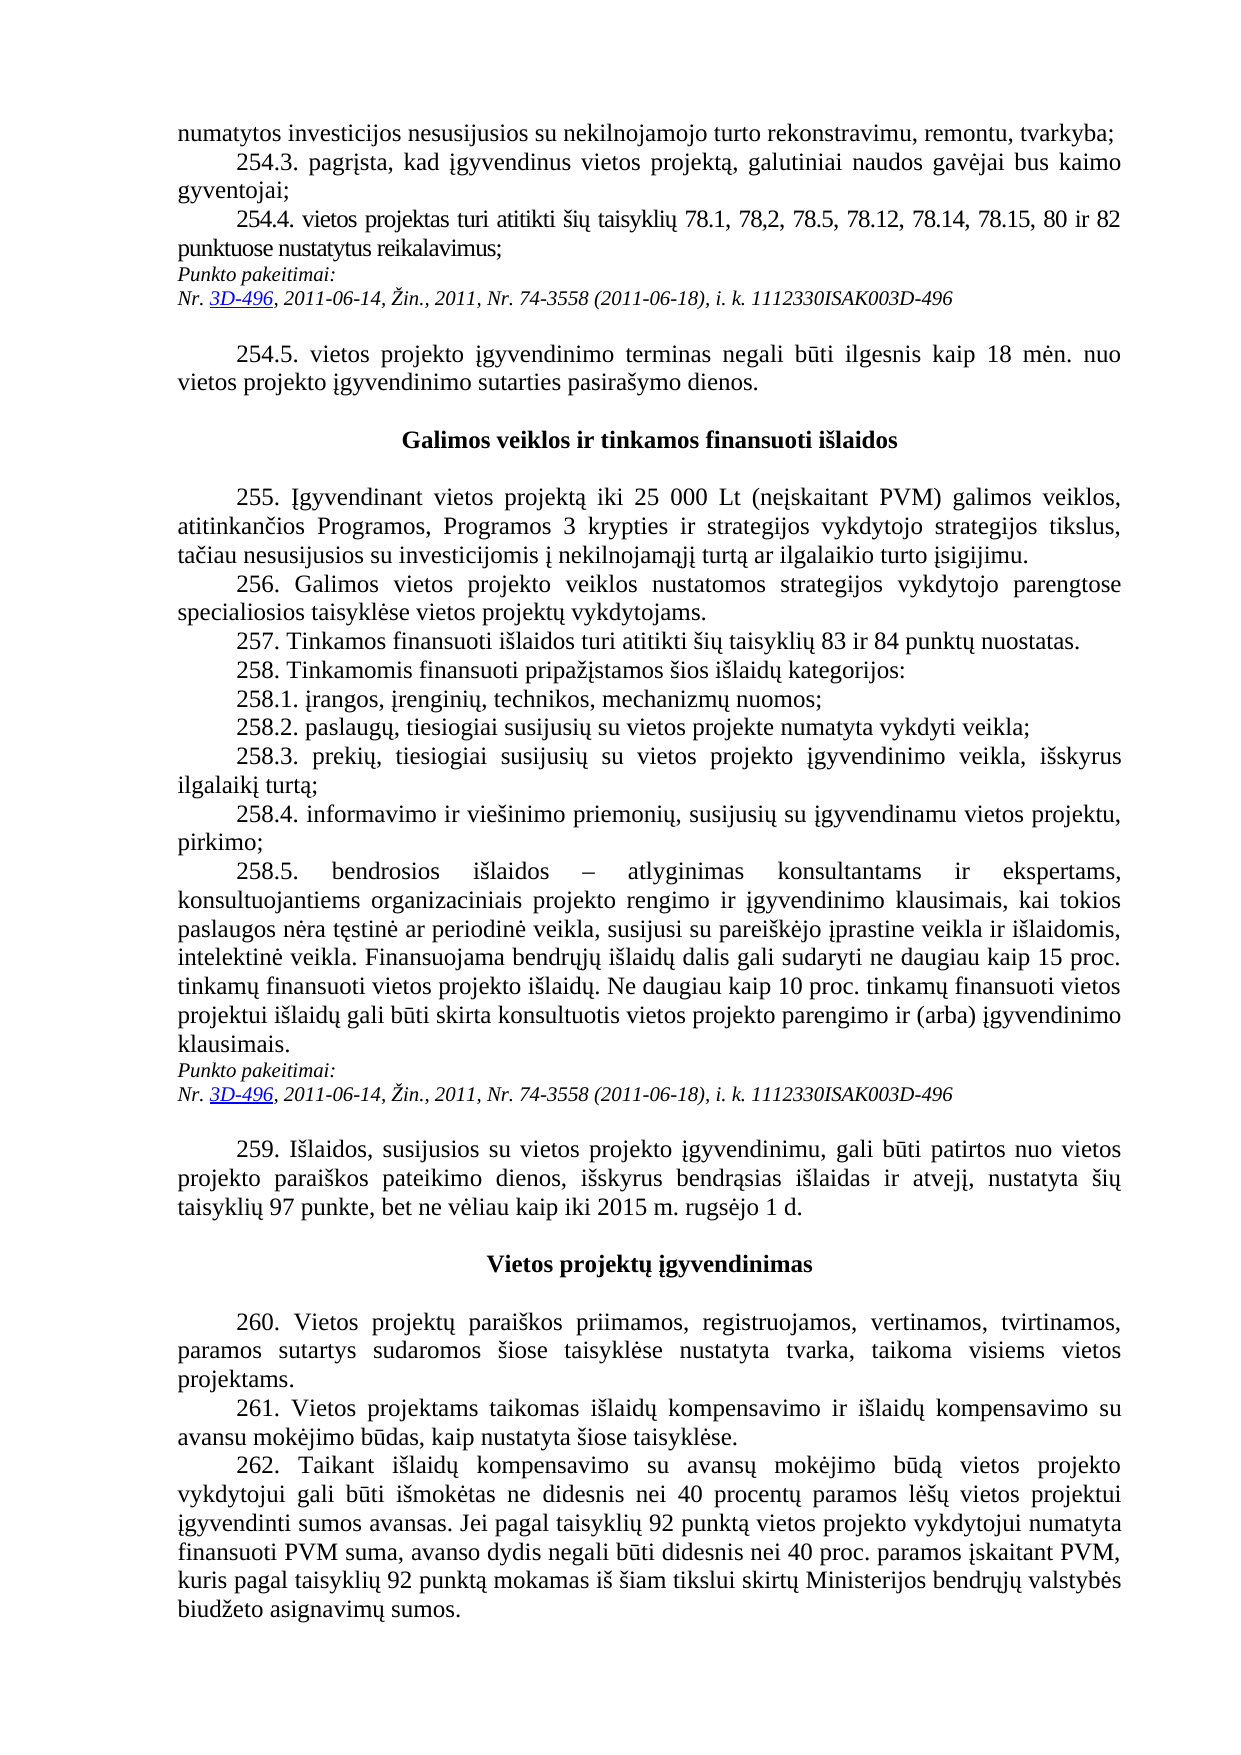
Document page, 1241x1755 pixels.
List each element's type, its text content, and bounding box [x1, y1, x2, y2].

text Nr. 3D-496, 2011-06-14, Žin., 2011, Nr. 74-3558 (2011-06-18), i. k. 1112330ISAK003D-496 [177, 1082, 1122, 1106]
text 256. Galimos vietos projekto veiklos nustatomos strategijos vykdytojo parengtose specialiosios taisyklėse vietos projektų vykdytojams. [177, 569, 1122, 626]
text Nr. 3D-496, 2011-06-14, Žin., 2011, Nr. 74-3558 (2011-06-18), i. k. 1112330ISAK003D-496 [177, 286, 1122, 310]
text 258.1. įrangos, įrenginių, technikos, mechanizmų nuomos; [177, 684, 1122, 712]
text 257. Tinkamos finansuoti išlaidos turi atitikti šių taisyklių 83 ir 84 punktų nuostatas. [177, 626, 1122, 655]
text 254.5. vietos projekto įgyvendinimo terminas negali būti ilgesnis kaip 18 mėn. nuo vietos projekto įgyvendinimo sutarties pasirašymo dienos. [177, 339, 1122, 396]
text 260. Vietos projektų paraiškos priimamos, registruojamos, vertinamos, tvirtinamos, paramos sutartys sudaromos šiose taisyklėse nustatyta tvarka, taikoma visiems vietos projektams. [177, 1307, 1122, 1393]
text 258.2. paslaugų, tiesiogiai susijusių su vietos projekte numatyta vykdyti veikla; [177, 712, 1122, 741]
text Punkto pakeitimai: [177, 1057, 1122, 1082]
text Punkto pakeitimai: [177, 262, 1122, 286]
text 254.4. vietos projektas turi atitikti šių taisyklių 78.1, 78,2, 78.5, 78.12, 78.14, 78.15, 80 ir 82 punktuose nustatytus reikalavimus; [177, 204, 1122, 262]
text 258.4. informavimo ir viešinimo priemonių, susijusių su įgyvendinamu vietos projektu, pirkimo; [177, 799, 1122, 856]
text 258.3. prekių, tiesiogiai susijusių su vietos projekto įgyvendinimo veikla, išskyrus ilgalaikį turtą; [177, 741, 1122, 799]
text 258.5. bendrosios išlaidos – atlyginimas konsultantams ir ekspertams, konsultuojantiems organizaciniais projekto rengimo ir įgyvendinimo klausimais, kai tokios paslaugos nėra tęstinė ar periodinė veikla, susijusi su pareiškėjo įprastine veikla ir išlaidomis, intelektinė veikla. Finansuojama bendrųjų išlaidų dalis gali sudaryti ne daugiau kaip 15 proc. tinkamų finansuoti vietos projekto išlaidų. Ne daugiau kaip 10 proc. tinkamų finansuoti vietos projektui išlaidų gali būti skirta konsultuotis vietos projekto parengimo ir (arba) įgyvendinimo klausimais. [177, 856, 1122, 1057]
text 255. Įgyvendinant vietos projektą iki 25 000 Lt (neįskaitant PVM) galimos veiklos, atitinkančios Programos, Programos 3 krypties ir strategijos vykdytojo strategijos tikslus, tačiau nesusijusios su investicijomis į nekilnojamąjį turtą ar ilgalaikio turto įsigijimu. [177, 482, 1122, 569]
text 259. Išlaidos, susijusios su vietos projekto įgyvendinimu, gali būti patirtos nuo vietos projekto paraiškos pateikimo dienos, išskyrus bendrąsias išlaidas ir atvejį, nustatyta šių taisyklių 97 punkte, bet ne vėliau kaip iki 2015 m. rugsėjo 1 d. [177, 1134, 1122, 1221]
text 262. Taikant išlaidų kompensavimo su avansų mokėjimo būdą vietos projekto vykdytojui gali būti išmokėtas ne didesnis nei 40 procentų paramos lėšų vietos projektui įgyvendinti sumos avansas. Jei pagal taisyklių 92 punktą vietos projekto vykdytojui numatyta finansuoti PVM suma, avanso dydis negali būti didesnis nei 40 proc. paramos įskaitant PVM, kuris pagal taisyklių 92 punktą mokamas iš šiam tikslui skirtų Ministerijos bendrųjų valstybės biudžeto asignavimų sumos. [177, 1451, 1122, 1623]
text Vietos projektų įgyvendinimas [177, 1249, 1122, 1278]
text 254.3. pagrįsta, kad įgyvendinus vietos projektą, galutiniai naudos gavėjai bus kaimo gyventojai; [177, 147, 1122, 204]
text numatytos investicijos nesusijusios su nekilnojamojo turto rekonstravimu, remontu, tvarkyba; [177, 118, 1122, 147]
text Galimos veiklos ir tinkamos finansuoti išlaidos [177, 425, 1122, 454]
text 261. Vietos projektams taikomas išlaidų kompensavimo ir išlaidų kompensavimo su avansu mokėjimo būdas, kaip nustatyta šiose taisyklėse. [177, 1393, 1122, 1451]
text 258. Tinkamomis finansuoti pripažįstamos šios išlaidų kategorijos: [177, 655, 1122, 684]
